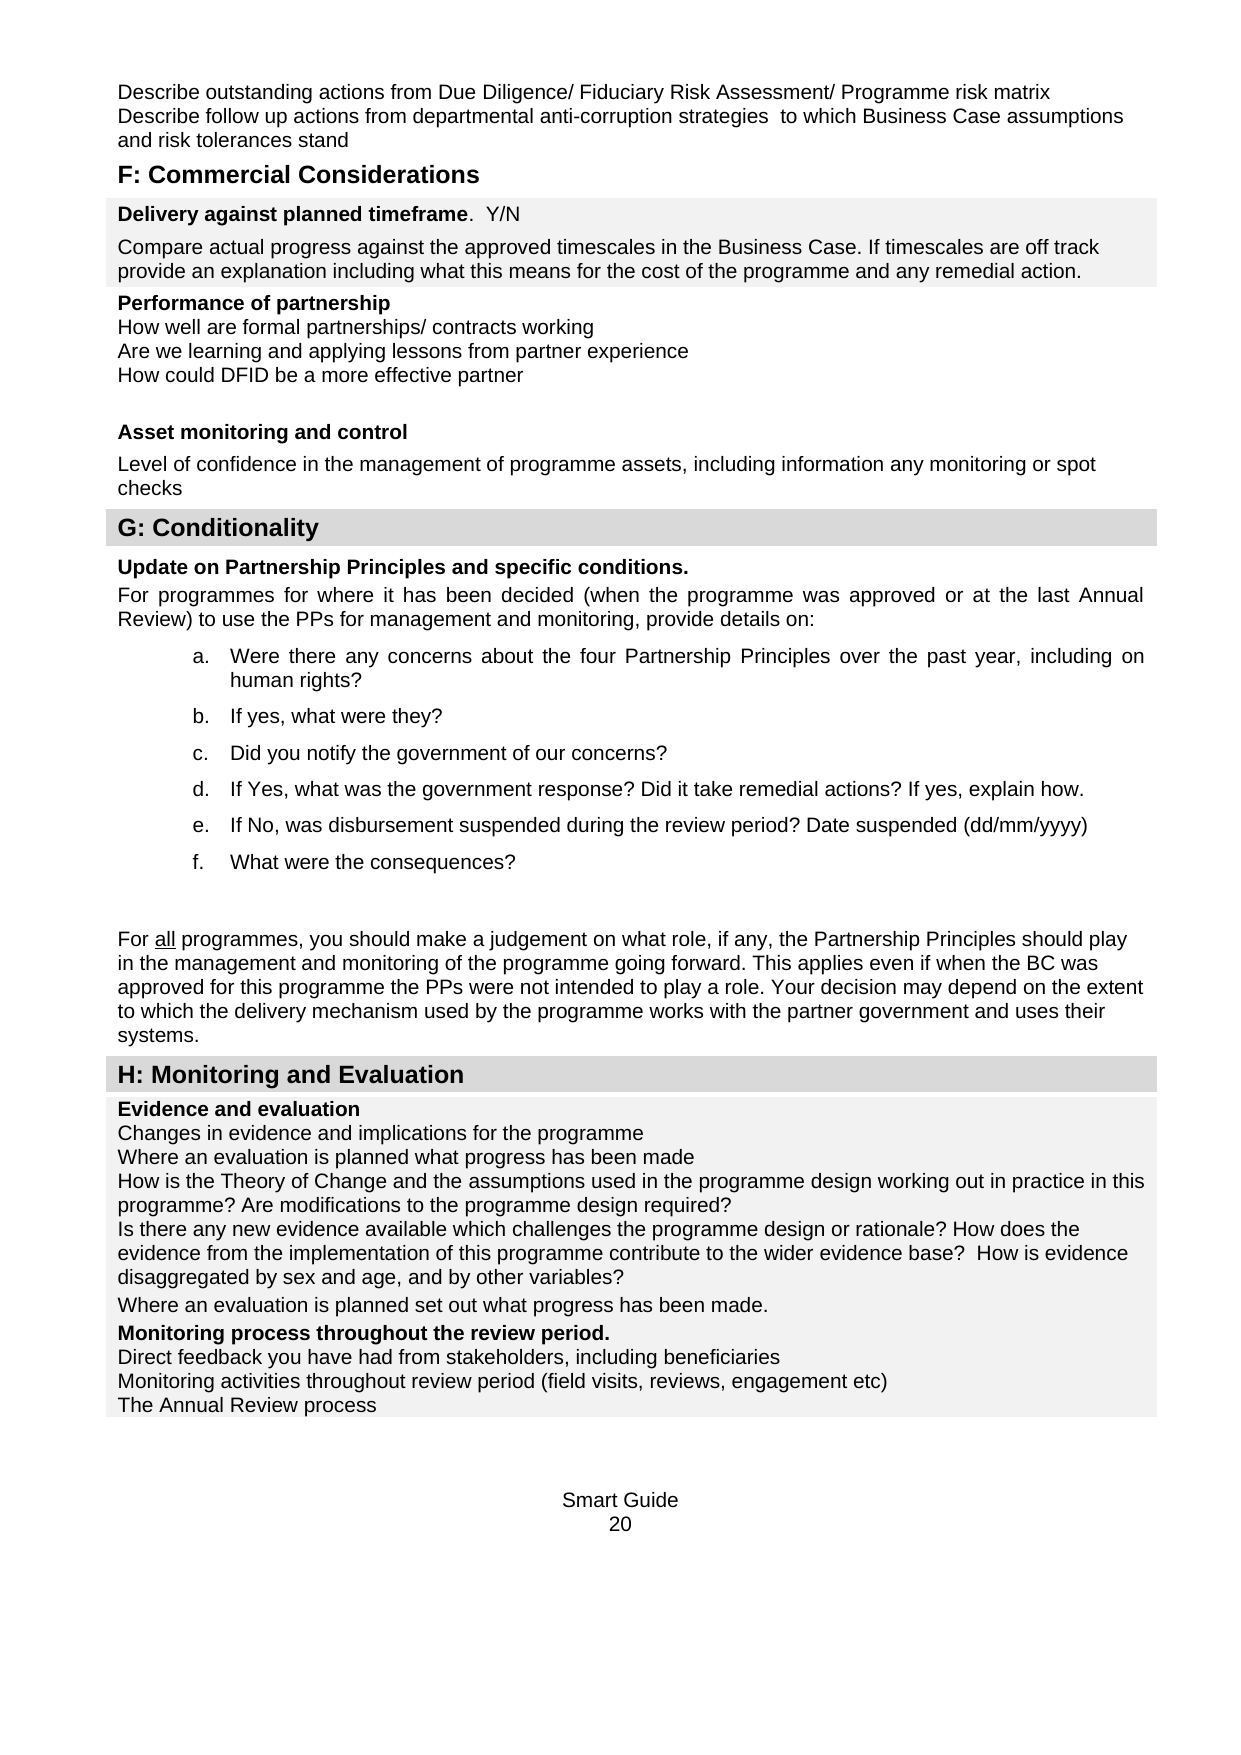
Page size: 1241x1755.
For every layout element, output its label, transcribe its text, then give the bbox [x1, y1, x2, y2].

table_cell Delivery against planned timeframe. Y/N Compare actual progress against the approved timescales in the Business Case. If timescales are off track provide an explanation including what this means for the cost of the programme and any remedial action. [106, 198, 1157, 287]
table_cell H: Monitoring and Evaluation [106, 1056, 1157, 1092]
table_cell Update on Partnership Principles and specific conditions. For programmes for where it has been decided (when the programme was approved or at the last Annual Review) to use the PPs for management and monitoring, provide details on: Were there any concerns about the four Partnership Principles over the past year, including on human rights? If yes, what were they? Did you notify the government of our concerns? If Yes, what was the government response? Did it take remedial actions? If yes, explain how. If No, was disbursement suspended during the review period? Date suspended (dd/mm/yyyy) What were the consequences? For all programmes, you should make a judgement on what role, if any, the Partnership Principles should play in the management and monitoring of the programme going forward. This applies even if when the BC was approved for this programme the PPs were not intended to play a role. Your decision may depend on the extent to which the delivery mechanism used by the programme works with the partner government and uses their systems. [106, 551, 1157, 1051]
table_cell F: Commercial Considerations [106, 156, 1157, 193]
table_cell Asset monitoring and control Level of confidence in the management of programme assets, including information any monitoring or spot checks [106, 416, 1157, 504]
table_cell G: Conditionality [106, 509, 1157, 546]
table_cell Describe outstanding actions from Due Diligence/ Fiduciary Risk Assessment/ Programme risk matrix Describe follow up actions from departmental anti-corruption strategies to which Business Case assumptions and risk tolerances stand [106, 80, 1157, 152]
table_cell Evidence and evaluation Changes in evidence and implications for the programme Where an evaluation is planned what progress has been made How is the Theory of Change and the assumptions used in the programme design working out in practice in this programme? Are modifications to the programme design required? Is there any new evidence available which challenges the programme design or rationale? How does the evidence from the implementation of this programme contribute to the wider evidence base? How is evidence disaggregated by sex and age, and by other variables? Where an evaluation is planned set out what progress has been made. Monitoring process throughout the review period. Direct feedback you have had from stakeholders, including beneficiaries Monitoring activities throughout review period (field visits, reviews, engagement etc) The Annual Review process [106, 1097, 1157, 1417]
table_cell Performance of partnership How well are formal partnerships/ contracts working Are we learning and applying lessons from partner experience How could DFID be a more effective partner [106, 291, 1157, 411]
